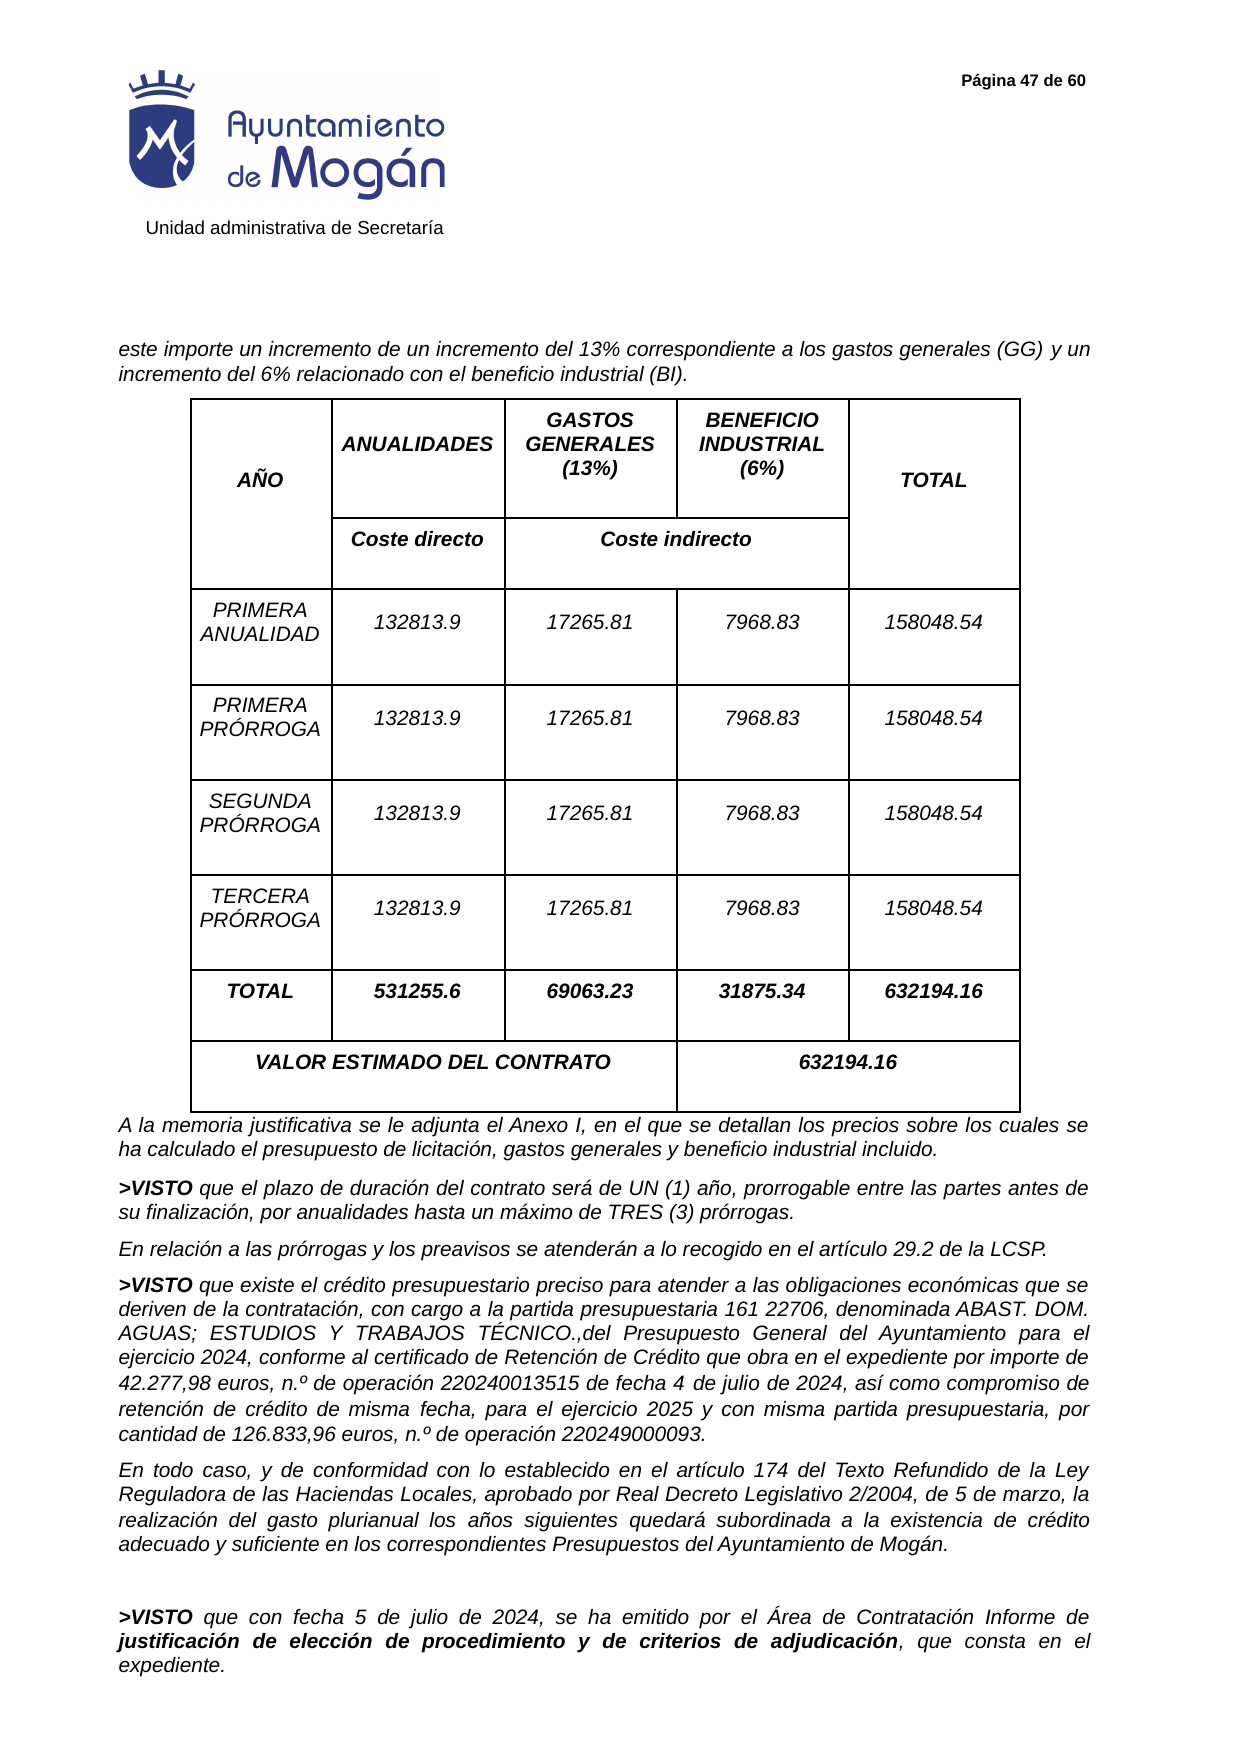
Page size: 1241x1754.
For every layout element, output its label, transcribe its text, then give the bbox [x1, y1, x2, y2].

table_cell 158048,54 [850, 876, 1019, 969]
table_cell VALOR ESTIMADO DEL CONTRATO [192, 1042, 676, 1111]
table_cell 17265,81 [506, 876, 676, 969]
table_cell 632194,16 [850, 971, 1019, 1040]
text >VISTO que con fecha 5 de julio de 2024, se ha emitido por el Área de Contratación Informe de justificación de elección de procedimiento y de criterios de adjudicación, que consta en el expediente. [118, 1605, 1092, 1677]
picture [128, 70, 445, 206]
table_header ANUALIDADES [333, 400, 504, 517]
text En todo caso, y de conformidad con lo establecido en el artículo 174 del Texto Refundido de la Ley Reguladora de las Haciendas Locales, aprobado por Real Decreto Legislativo 2/2004, de 5 de marzo, la realización del gasto plurianual los años siguientes quedará subordinada a la existencia de crédito adecuado y suficiente en los correspondientes Presupuestos del Ayuntamiento de Mogán. [118, 1458, 1092, 1556]
table_cell 132813,9 [333, 781, 504, 874]
table_cell TERCERA PRÓRROGA [192, 876, 331, 969]
table_cell 7968,83 [678, 876, 848, 969]
table_cell 17265,81 [506, 590, 676, 683]
table_cell 132813,9 [333, 876, 504, 969]
table_header BENEFICIO INDUSTRIAL (6%) [678, 400, 848, 517]
table_cell Coste directo [333, 519, 504, 588]
table_cell 17265,81 [506, 686, 676, 778]
text A la memoria justificativa se le adjunta el Anexo I, en el que se detallan los precios sobre los cuales se ha calculado el presupuesto de licitación, gastos generales y beneficio industrial incluido. [118, 1113, 1092, 1161]
table_header TOTAL [850, 400, 1019, 588]
table_header AÑO [192, 400, 331, 588]
table_cell TOTAL [192, 971, 331, 1040]
table_cell 632194,16 [678, 1042, 1019, 1111]
table_cell 7968,83 [678, 686, 848, 778]
table_cell PRIMERA PRÓRROGA [192, 686, 331, 778]
table_cell 31875,34 [678, 971, 848, 1040]
table_cell 69063,23 [506, 971, 676, 1040]
text este importe un incremento de un incremento del 13% correspondiente a los gastos generales (GG) y un incremento del 6% relacionado con el beneficio industrial (BI). [118, 335, 1092, 386]
table_cell PRIMERA ANUALIDAD [192, 590, 331, 683]
table_cell 158048,54 [850, 781, 1019, 874]
table_header GASTOS GENERALES (13%) [506, 400, 676, 517]
table_cell SEGUNDA PRÓRROGA [192, 781, 331, 874]
table_cell 7968,83 [678, 590, 848, 683]
table_cell 531255,6 [333, 971, 504, 1040]
text >VISTO que el plazo de duración del contrato será de UN (1) año, prorrogable entre las partes antes de su finalización, por anualidades hasta un máximo de TRES (3) prórrogas. [118, 1173, 1092, 1224]
table_cell Coste indirecto [506, 519, 848, 588]
text >VISTO que existe el crédito presupuestario preciso para atender a las obligaciones económicas que se deriven de la contratación, con cargo a la partida presupuestaria 161 22706, denominada ABAST. DOM. AGUAS; ESTUDIOS Y TRABAJOS TÉCNICO.,del Presupuesto General del Ayuntamiento para el ejercicio 2024, conforme al certificado de Retención de Crédito que obra en el expediente por importe de 42.277,98 euros, n.º de operación 220240013515 de fecha 4 de julio de 2024, así como compromiso de retención de crédito de misma fecha, para el ejercicio 2025 y con misma partida presupuestaria, por cantidad de 126.833,96 euros, n.º de operación 220249000093. [118, 1273, 1092, 1445]
text En relación a las prórrogas y los preavisos se atenderán a lo recogido en el artículo 29.2 de la LCSP. [118, 1236, 1092, 1260]
table_cell 132813,9 [333, 590, 504, 683]
table_cell 158048,54 [850, 590, 1019, 683]
table_cell 17265,81 [506, 781, 676, 874]
table_cell 158048,54 [850, 686, 1019, 778]
table_cell 7968,83 [678, 781, 848, 874]
table_cell 132813,9 [333, 686, 504, 778]
